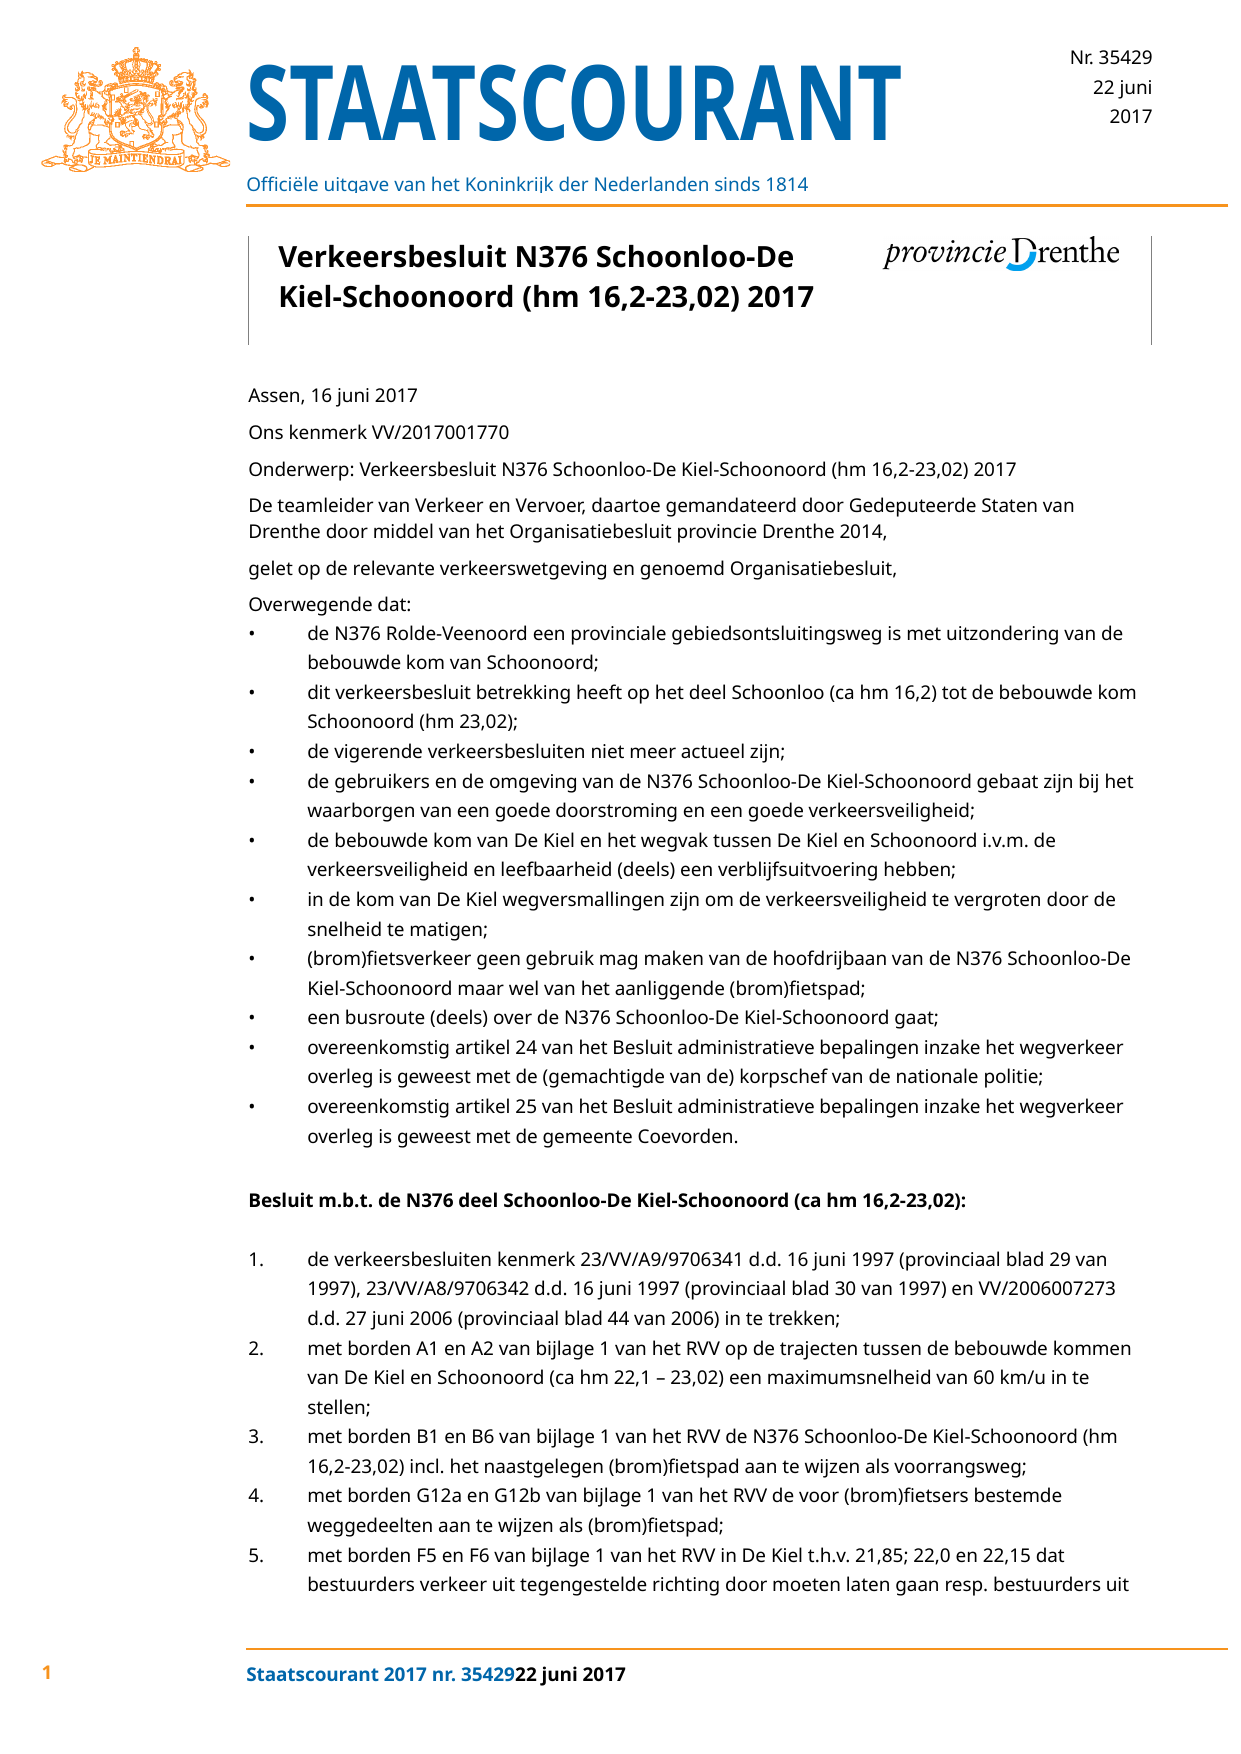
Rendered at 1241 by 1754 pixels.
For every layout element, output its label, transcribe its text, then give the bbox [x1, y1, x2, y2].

list overeenkomstig artikel 25 van het Besluit administratieve bepalingen inzake het wegverkeer overleg is geweest met de gemeente Coevorden. [248, 1093, 1152, 1149]
text De teamleider van Verkeer en Vervoer, daartoe gemandateerd door Gedeputeerde Staten van Drenthe door middel van het Organisatiebesluit provincie Drenthe 2014, [248, 493, 1152, 544]
table_header Verkeersbesluit N376 Schoonloo-De Kiel-Schoonoord (hm 16,2-23,02) 2017 [249, 236, 850, 345]
table_header [850, 236, 1151, 345]
picture [41, 47, 231, 172]
text Ons kenmerk VV/2017001770 [248, 419, 1152, 445]
list de verkeersbesluiten kenmerk 23/VV/A9/9706341 d.d. 16 juni 1997 (provinciaal blad 29 van 1997), 23/VV/A8/9706342 d.d. 16 juni 1997 (provinciaal blad 30 van 1997) en VV/2006007273 d.d. 27 juni 2006 (provinciaal blad 44 van 2006) in te trekken; [248, 1246, 1152, 1331]
list de N376 Rolde-Veenoord een provinciale gebiedsontsluitingsweg is met uitzondering van de bebouwde kom van Schoonoord; [248, 620, 1152, 675]
list de bebouwde kom van De Kiel en het wegvak tussen De Kiel en Schoonoord i.v.m. de verkeersveiligheid en leefbaarheid (deels) een verblijfsuitvoering hebben; [248, 827, 1152, 882]
text gelet op de relevante verkeerswetgeving en genoemd Organisatiebesluit, [248, 555, 1152, 581]
text Assen, 16 juni 2017 [248, 383, 1152, 408]
list met borden B1 en B6 van bijlage 1 van het RVV de N376 Schoonloo-De Kiel-Schoonoord (hm 16,2-23,02) incl. het naastgelegen (brom)fietspad aan te wijzen als voorrangsweg; [248, 1423, 1152, 1479]
text Onderwerp: Verkeersbesluit N376 Schoonloo-De Kiel-Schoonoord (hm 16,2-23,02) 2017 [248, 456, 1152, 482]
list (brom)fietsverkeer geen gebruik mag maken van de hoofdrijbaan van de N376 Schoonloo-De Kiel-Schoonoord maar wel van het aanliggende (brom)fietspad; [248, 945, 1152, 1001]
list de gebruikers en de omgeving van de N376 Schoonloo-De Kiel-Schoonoord gebaat zijn bij het waarborgen van een goede doorstroming en een goede verkeersveiligheid; [248, 768, 1152, 823]
text Overwegende dat: [248, 592, 1152, 617]
list met borden A1 en A2 van bijlage 1 van het RVV op de trajecten tussen de bebouwde kommen van De Kiel en Schoonoord (ca hm 22,1 – 23,02) een maximumsnelheid van 60 km/u in te stellen; [248, 1335, 1152, 1420]
list met borden G12a en G12b van bijlage 1 van het RVV de voor (brom)fietsers bestemde weggedeelten aan te wijzen als (brom)fietspad; [248, 1483, 1152, 1538]
text Besluit m.b.t. de N376 deel Schoonloo-De Kiel-Schoonoord (ca hm 16,2-23,02): [248, 1187, 1152, 1213]
list een busroute (deels) over de N376 Schoonloo-De Kiel-Schoonoord gaat; [248, 1004, 1152, 1030]
list met borden F5 en F6 van bijlage 1 van het RVV in De Kiel t.h.v. 21,85; 22,0 en 22,15 dat bestuurders verkeer uit tegengestelde richting door moeten laten gaan resp. bestuurders uit [248, 1542, 1152, 1597]
picture [882, 236, 1119, 271]
list in de kom van De Kiel wegversmallingen zijn om de verkeersveiligheid te vergroten door de snelheid te matigen; [248, 886, 1152, 942]
list overeenkomstig artikel 24 van het Besluit administratieve bepalingen inzake het wegverkeer overleg is geweest met de (gemachtigde van de) korpschef van de nationale politie; [248, 1034, 1152, 1089]
list dit verkeersbesluit betrekking heeft op het deel Schoonloo (ca hm 16,2) tot de bebouwde kom Schoonoord (hm 23,02); [248, 679, 1152, 734]
list de vigerende verkeersbesluiten niet meer actueel zijn; [248, 738, 1152, 764]
